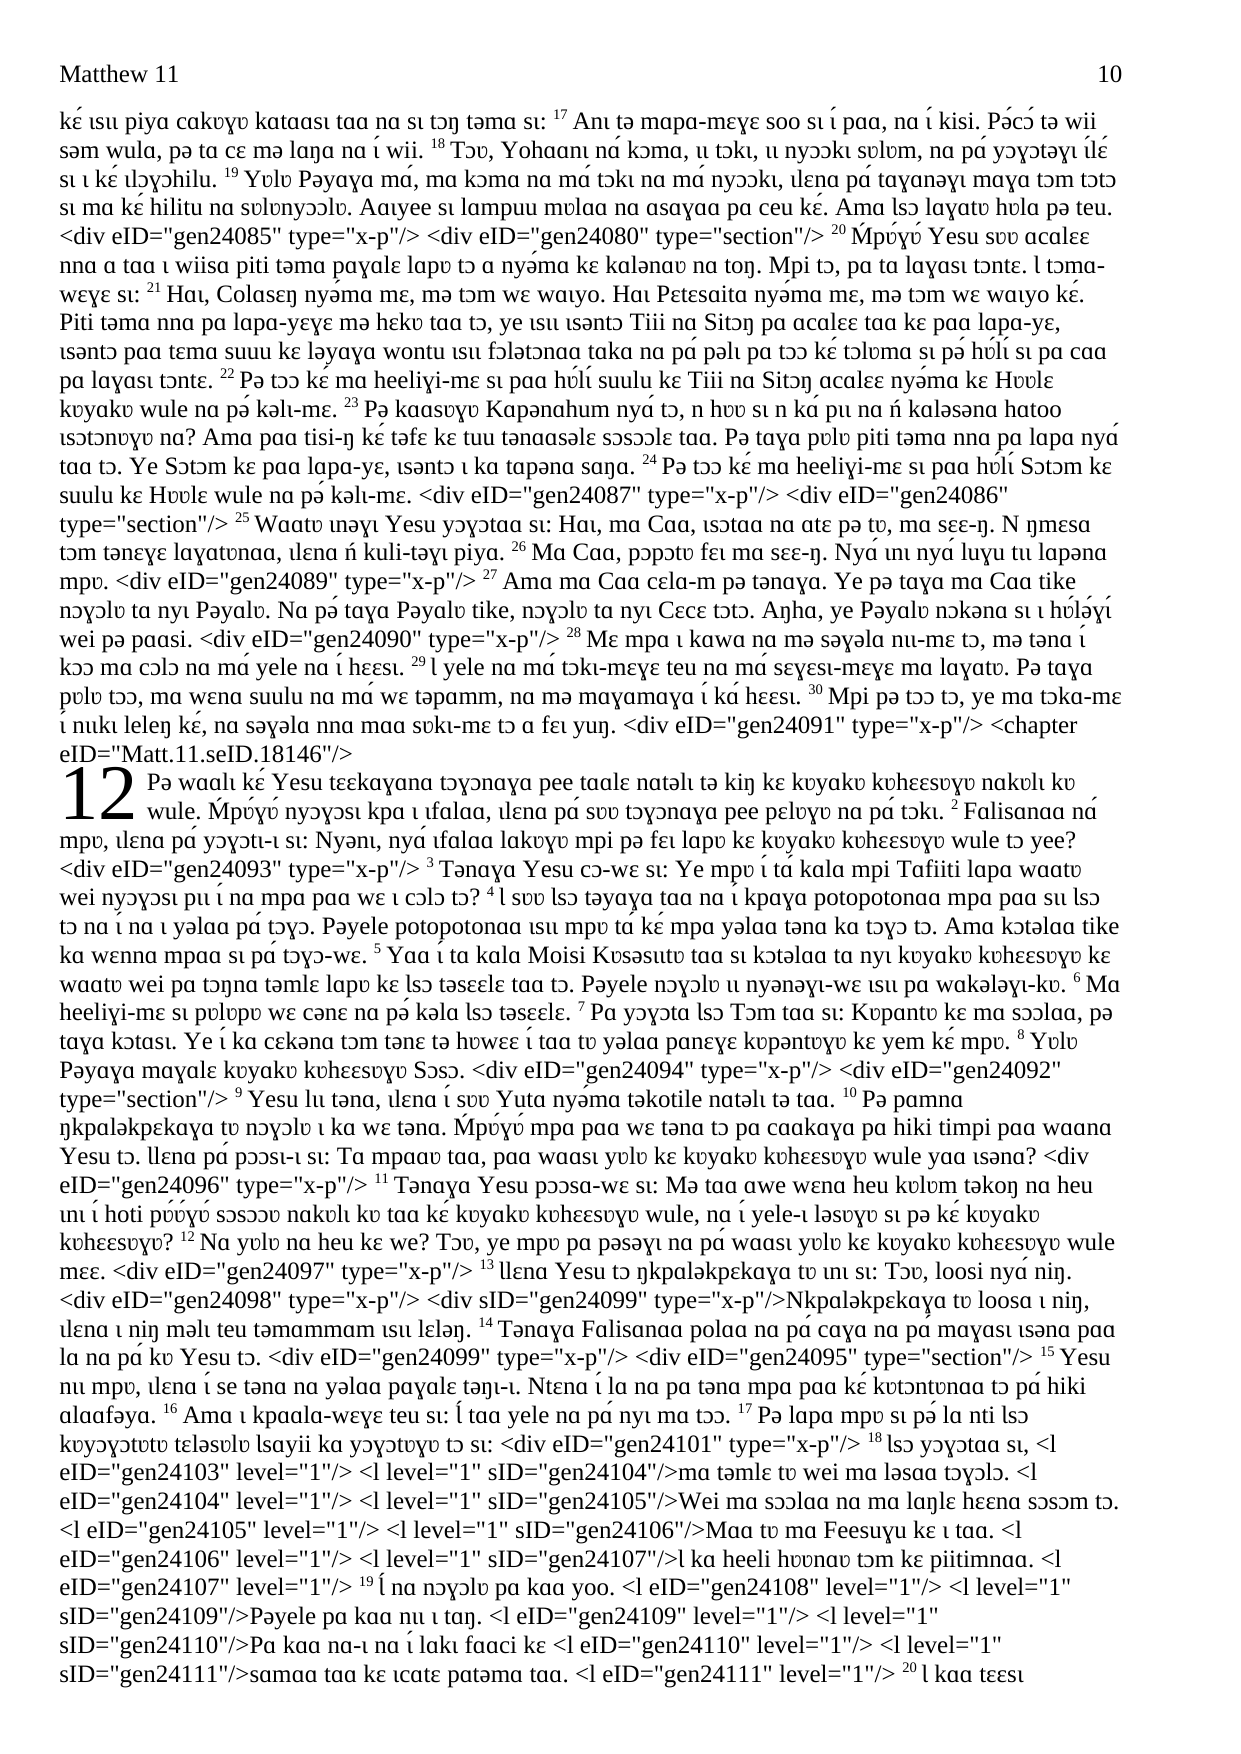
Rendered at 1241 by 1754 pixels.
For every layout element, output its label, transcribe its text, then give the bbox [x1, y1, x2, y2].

text 12Pǝ wɑɑlɩ kɛ́ Yesu tɛɛkɑɣɑnɑ tɔɣɔnɑɣɑ pee tɑɑlɛ nɑtǝlɩ tǝ kiŋ kɛ kʋyɑkʋ kʋhɛɛsʋɣʋ nɑkʋlɩ kʋ wule. Ḿpʋ́ɣʋ́ nyɔɣɔsɩ kpɑ ɩ ɩfɑlɑɑ, ɩlɛnɑ pɑ́ sʋʋ tɔɣɔnɑɣɑ pee pɛlʋɣʋ nɑ pɑ́ tɔkɩ. 2 Fɑlisɑnɑɑ nɑ́ mpʋ, ɩlɛnɑ pɑ́ yɔɣɔtɩ-ɩ sɩ: Nyǝnɩ, nyɑ́ ɩfɑlɑɑ lɑkʋɣʋ mpi pǝ fɛɩ lɑpʋ kɛ kʋyɑkʋ kʋhɛɛsʋɣʋ wule tɔ yee? <div eID="gen24093" type="x-p"/> 3 Tǝnɑɣɑ Yesu cɔ-wɛ sɩ: Ye mpʋ ɩ́ tɑ́ kɑlɑ mpi Tɑfiiti lɑpɑ wɑɑtʋ wei nyɔɣɔsɩ pɩɩ ɩ́ nɑ mpɑ pɑɑ wɛ ɩ cɔlɔ tɔ? 4 Ɩ sʋʋ Ɩsɔ tǝyɑɣɑ tɑɑ nɑ ɩ́ kpɑɣɑ potopotonɑɑ mpɑ pɑɑ sɩɩ Ɩsɔ tɔ nɑ ɩ́ nɑ ɩ yǝlɑɑ pɑ́ tɔɣɔ. Pǝyele potopotonɑɑ ɩsɩɩ mpʋ tɑ́ kɛ́ mpɑ yǝlɑɑ tǝnɑ kɑ tɔɣɔ tɔ. Amɑ kɔtǝlɑɑ tike kɑ wɛnnɑ mpɑɑ sɩ pɑ́ tɔɣɔ-wɛ. 5 Yɑɑ ɩ́ tɑ kɑlɑ Moisi Kʋsǝsɩɩtʋ tɑɑ sɩ kɔtǝlɑɑ tɑ nyɩ kʋyɑkʋ kʋhɛɛsʋɣʋ kɛ wɑɑtʋ wei pɑ tɔŋnɑ tǝmlɛ lɑpʋ kɛ Ɩsɔ tǝsɛɛlɛ tɑɑ tɔ. Pǝyele nɔɣɔlʋ ɩɩ nyǝnǝɣɩ-wɛ ɩsɩɩ pɑ wɑkǝlǝɣɩ-kʋ. 6 Mɑ heeliɣi-mɛ sɩ pʋlʋpʋ wɛ cǝnɛ nɑ pǝ́ kǝlɑ Ɩsɔ tǝsɛɛlɛ. 7 Pɑ yɔɣɔtɑ Ɩsɔ Tɔm tɑɑ sɩ: Kʋpɑntʋ kɛ mɑ sɔɔlɑɑ, pǝ tɑɣɑ kɔtɑsɩ. Ye ɩ́ kɑ cɛkǝnɑ tɔm tǝnɛ tǝ hʋwɛɛ ɩ́ tɑɑ tʋ yǝlɑɑ pɑnɛɣɛ kʋpǝntʋɣʋ kɛ yem kɛ́ mpʋ. 8 Yʋlʋ Pǝyɑɣɑ mɑɣɑlɛ kʋyɑkʋ kʋhɛɛsʋɣʋ Sɔsɔ. <div eID="gen24094" type="x-p"/> <div eID="gen24092" type="section"/> 9 Yesu lɩɩ tǝnɑ, ɩlɛnɑ ɩ́ sʋʋ Yutɑ nyǝ́mɑ tǝkotile nɑtǝlɩ tǝ tɑɑ. 10 Pǝ pɑmnɑ ŋkpɑlǝkpɛkɑɣɑ tʋ nɔɣɔlʋ ɩ kɑ wɛ tǝnɑ. Ḿpʋ́ɣʋ́ mpɑ pɑɑ wɛ tǝnɑ tɔ pɑ cɑɑkɑɣɑ pɑ hiki timpi pɑɑ wɑɑnɑ Yesu tɔ. Ɩlɛnɑ pɑ́ pɔɔsɩ-ɩ sɩ: Tɑ mpɑɑʋ tɑɑ, pɑɑ wɑɑsɩ yʋlʋ kɛ kʋyɑkʋ kʋhɛɛsʋɣʋ wule yɑɑ ɩsǝnɑ? <div eID="gen24096" type="x-p"/> 11 Tǝnɑɣɑ Yesu pɔɔsɑ-wɛ sɩ: Mǝ tɑɑ ɑwe wɛnɑ heu kʋlʋm tǝkoŋ nɑ heu ɩnɩ ɩ́ hoti pʋ́ʋ́ɣʋ́ sɔsɔɔʋ nɑkʋlɩ kʋ tɑɑ kɛ́ kʋyɑkʋ kʋhɛɛsʋɣʋ wule, nɑ ɩ́ yele-ɩ lǝsʋɣʋ sɩ pǝ kɛ́ kʋyɑkʋ kʋhɛɛsʋɣʋ? 12 Nɑ yʋlʋ nɑ heu kɛ we? Tɔʋ, ye mpʋ pɑ pǝsǝɣɩ nɑ pɑ́ wɑɑsɩ yʋlʋ kɛ kʋyɑkʋ kʋhɛɛsʋɣʋ wule mɛɛ. <div eID="gen24097" type="x-p"/> 13 Ɩlɛnɑ Yesu tɔ ŋkpɑlǝkpɛkɑɣɑ tʋ ɩnɩ sɩ: Tɔʋ, loosi nyɑ́ niŋ. <div eID="gen24098" type="x-p"/> <div sID="gen24099" type="x-p"/>Nkpɑlǝkpɛkɑɣɑ tʋ loosɑ ɩ niŋ, ɩlɛnɑ ɩ niŋ mǝlɩ teu tǝmɑmmɑm ɩsɩɩ lɛlǝŋ. 14 Tǝnɑɣɑ Fɑlisɑnɑɑ polɑɑ nɑ pɑ́ cɑɣɑ nɑ pɑ́ mɑɣɑsɩ ɩsǝnɑ pɑɑ lɑ nɑ pɑ́ kʋ Yesu tɔ. <div eID="gen24099" type="x-p"/> <div eID="gen24095" type="section"/> 15 Yesu nɩɩ mpʋ, ɩlɛnɑ ɩ́ se tǝnɑ nɑ yǝlɑɑ pɑɣɑlɛ tǝŋɩ-ɩ. Ntɛnɑ ɩ́ lɑ nɑ pɑ tǝnɑ mpɑ pɑɑ kɛ́ kʋtɔntʋnɑɑ tɔ pɑ́ hiki ɑlɑɑfǝyɑ. 16 Amɑ ɩ kpɑɑlɑ-wɛɣɛ teu sɩ: Ɩ́ tɑɑ yele nɑ pɑ́ nyɩ mɑ tɔɔ. 17 Pǝ lɑpɑ mpʋ sɩ pǝ́ lɑ nti Ɩsɔ kʋyɔɣɔtʋtʋ tɛlǝsʋlʋ Ɩsɑyii kɑ yɔɣɔtʋɣʋ tɔ sɩ: <div eID="gen24101" type="x-p"/> 18 Ɩsɔ yɔɣɔtɑɑ sɩ, <l eID="gen24103" level="1"/> <l level="1" sID="gen24104"/>mɑ tǝmlɛ tʋ wei mɑ lǝsɑɑ tɔɣɔlɔ. <l eID="gen24104" level="1"/> <l level="1" sID="gen24105"/>Wei mɑ sɔɔlɑɑ nɑ mɑ lɑŋlɛ hɛɛnɑ sɔsɔm tɔ. <l eID="gen24105" level="1"/> <l level="1" sID="gen24106"/>Mɑɑ tʋ mɑ Feesuɣu kɛ ɩ tɑɑ. <l eID="gen24106" level="1"/> <l level="1" sID="gen24107"/>Ɩ kɑ heeli hʋʋnɑʋ tɔm kɛ piitimnɑɑ. <l eID="gen24107" level="1"/> 19 Ɩ́ nɑ nɔɣɔlʋ pɑ kɑɑ yoo. <l eID="gen24108" level="1"/> <l level="1" sID="gen24109"/>Pǝyele pɑ kɑɑ nɩɩ ɩ tɑŋ. <l eID="gen24109" level="1"/> <l level="1" sID="gen24110"/>Pɑ kɑɑ nɑ-ɩ nɑ ɩ́ lɑkɩ fɑɑci kɛ <l eID="gen24110" level="1"/> <l level="1" sID="gen24111"/>sɑmɑɑ tɑɑ kɛ ɩcɑtɛ pɑtǝmɑ tɑɑ. <l eID="gen24111" level="1"/> 20 Ɩ kɑɑ tɛɛsɩ ɩsǝkpʋlʋɣʋ tʋ ɩsǝlɛ kɛ nɑŋtʋɣʋ. <l eID="gen24112" level="1"/> <l level="1" sID="gen24113"/>Ɩ kɑɑ tɛɛsɩ teesuɣu kɛ fǝtǝlɑ <l eID="gen24113" level="1"/> <l level="1" sID="gen24114"/>wei ɩ kɔkɔ tɔŋnɑ fiɣinuɣu tɔ. <l eID="gen24114" level="1"/> <l level="1" sID="gen24115"/>Hɑlǝnɑ ɩ́ tɛ siɣisuɣu tɔm nyʋɣʋ kɛ kʋsʋɣʋ. <l eID="gen24115" level="1"/> 21 Kɑteŋɑ tǝnɑ yǝlɑɑ kɑ́ tekiɣi-ɩ. <l eID="gen24116" level="1"/> <lg eID="gen24102"/><div eID="gen24100" type="section"/> 22 Ḿpʋ́ɣʋ́ pɑ kɔnɑ Yesu kɛ ɩlɔɣɔhilu wei ɩɩ nɑɑkɩ pǝyele ɩɩ yɔɣɔtǝɣɩ tɔ. Ɩlɛnɑ Yesu lɑ nɑ ɩ́ sʋʋ yɔɣɔtʋɣʋ nɑ nɑʋ. 23 Ḿpʋ́ɣʋ́ piti kpɑ yǝlɑɑ tǝnɑ nɑ pɑ́ tɔ sɩ: Yɑɑ Tɑfiiti Pǝyɑlʋ ɩnǝɣǝlɛ? <div eID="gen24118" type="x-p"/> 24 Amɑ Fɑlisɑnɑɑ nɑ́ kɔmɑ nɑ pɑ́ nɩɩ mpʋ, ɩlɛnɑ pɑ́ tɔ sɩ: Alɔɣɑɑ sɔsɔ wei pɑ yɑɑ sɩ Pesepule toŋ kɛ ɑpɑlʋ ɩnɛ ɩ tɔɣɔnǝɣǝnɑ ɑlɔɣɑɑ lɛmpɑ. <div eID="gen24119" type="x-p"/> 25 Yesu nɑ́ cɛkǝnɑ pɑ tɑɑ hʋwɛɛ, ɩlɛnɑ ɩ́ tɔ-wɛ sɩ: Ye kɑwulɑɣɑ ɩ́ wɛɛ nɑ kɑ tɑɑ yǝlɑɑ fɛɩ nɔɣɔ kʋlʋmɑɣɑ, nɔɔnɔɔ kɑ yɑwɑɣɑ. Nɑ ɩcɑtɛ ɩ́ wɛɛ nɑ tǝ tɑɑ yǝlɑɑ yɑɑ ye tǝyɑɣɑ wɛnnɑ nɑ kɑ tɑɑ nyǝ́mɑ fɛɩ nɔɣɔ kʋlʋmɑɣɑ, nɔɔnɔɔ kɑ yɑwɑ. 26 Ye Sɑtɑnɩ tɔɣɔnǝɣɩ ɩ tɩ, ɩlɛ pǝ wɛ ɩsɩɩ ɩ kɑwulɑɣɑ nyǝ́mɑ yooki pɑ tɑɑ pɑ tike ntɛ́. Nɑ sɑɑ ɩnɩ ɩ kɑwulɑɣɑ nyʋɣʋ ntɛ́ kɑ ɩsǝnɑ? 27 Ye ɩlɔɣɔʋ Pesepule toŋ kɛ mɑ lookinɑ ɑlɔɣɑɑ ɩsɩɩ mǝ hʋʋkʋɣʋ tɔ, ɩlɛ ɑwe toŋ kɛ mǝ pǝyɑlɑɑ nɑ́ lookinɑ pɑ nyǝ́mɑ? Tǝnɑɣɑ mǝ pǝyɑlɑɑ mpɛ pɑ mɑɣɑmɑɣɑ pɑɑ kʋnɑ mǝ tɔm. 28 Amɑ ye Ɩsɔ toŋ tɑɑ kɛ́ mɑ lookinɑ ɑlɔɣɑɑ, ɩlɛ Ɩsɔ Kɑwulɑɣɑ wɛ mǝ tɛɛ mǝ tɛɛ kɛ́. <div eID="gen24120" type="x-p"/> 29 Nɔɣɔlʋ kɑɑ pǝsɩ nɑ ɩ́ sʋʋ yʋlʋ toŋtʋ tǝyɑɣɑ sɩ ɩ kuuki ɩ wontu nɑ ɩ́ tɑ tɛmɩ-ɩ ŋmɩɩsɩ kɛ hɔkʋɣʋ. Amɑ ɩ kpɑɑ-ɩ kɛ́ nɑ ɩ́ hɔkɔ tǝkeŋkeŋ nɑ pǝ́cɔ́ ɩ́ sʋʋ wontu kuuu kɛ tǝyɑɣɑ tɑɑ. <div eID="gen24121" type="x-p"/> 30 Wei ɩ fɛɩ mɑ tɔɔ tɔ, pʋntʋ kɛ́ mɑ kolontu kɛ́. Nɑ wei ɩɩ sǝŋnɑ-m tɔɔsʋɣʋ tɔ ɩ yɑɑsǝɣɩ kɛ́. 31 Pǝ tɔɔ kɛ́ mɑ heeliɣi-mɛ tǝfoo sɩ pɑɑ yǝlɑɑ kʋwɑkǝlǝm kɑ tɔɔ ɩsǝnɑ, yɑɑ pɑɑ yɔɣɔtɩ ɩsɑɣɑtʋ ɩsɩɩ we, Ɩsɔ pǝsǝɣɩ nɑ ɩ́ hʋ́lɩ́-wɛɣɛ suulu. Amɑ wei ɩ kɑ yɔɣɔtɩ ɩsɑɣɑtʋ kɛ Feesuɣu Nɑŋŋtʋ tɔɔ tɔ, pɑ kɑɑ hʋ́lɩ́ pʋntʋ kɛ suulu. 32 Ye wei ɩ yɔɣɔtɑ Yʋlʋ Pǝyɑɣɑ mɑ́, mɑ tɔɔ kɛ́ ɩsɑɣɑtʋ, pɑɑ hʋ́lɩ́ pʋntʋ kɛ suulu. Amɑ wei ɩ́ yɔɣɔtɑ Feesuɣu Nɑŋŋtʋ tɔɔ kɛ́ ɩsɑɣɑtʋ, pʋntʋ kɑɑ nɑ suulu, pɑɑ sɑŋɑ, pɑɑ cele. <div eID="gen24122" type="x-p"/> <div eID="gen24117" type="section"/> 33 Tʋɣʋ ɩ́ lʋlǝɣɩ pee kʋpɑnɑ kɛ pɑ tɔŋ sɩ kʋ kɛ́ tʋɣʋ kʋpɑŋkʋ. Nɑ tʋɣʋ ɩ́ lʋlǝɣɩ pee ɑsɑɣɛɛ kɛ pɑ tɔŋ sɩ kʋ kɛ tʋɣʋ ɩsɑɣɑʋ. Pǝ tɑɣɑ pʋlʋ tɔɔ, tʋɣʋ lʋlʋɣʋ kiŋ kɛ pɑ nyǝŋnɑ-kʋ. 34 Akɑlɑ piyɑ mɛ, ɩsǝnɑɣɑ mɛ mpɑ ɩ́ kɛ́ ɑsɑɣɑɑ tɔ ɩ́ kɑ́ pǝsɩ nɑ ɩ́ yɔɣɔtɩ tɔm kʋpɑntʋ? Pǝ tɑɣɑ pʋlʋ, ɩsǝnɑ yʋlʋ lotu tɑɑ tɔɔwɑ tɔ ḿpʋ́ɣʋ́ ɩ yɔɣɔtɑɣɑ hʋ́lǝ́ɣɩ́. 35 Yʋlʋpɑŋ kʋpɑntʋ lɩɩkǝnɑ tuu ɩ lotu tɑɑ kʋpɑntʋ kiŋ kɛ́. Ɩlɛnɑ ɩsɑɣɑʋ ɩnɩ ɩ́lɛ́ ɩ ɩsɑɣɑtʋ lɩɩnɑ tuu ɩ lotu tɑɑ ɩsɑɣɑtʋ kiŋ. 36 Mɑ heeliɣi-mɛ sɩ Hʋʋlɛ wule pɑɑ pɔɔsɩ yǝlɑɑ nɑ pɑɑ heelinɑ pɑ mɑɣɑmɑɣɑ pɑ nɔɔsɩ kɛ pɑɑ tɔmɑɣɑ kpɑɩ nyǝŋkɑ ŋkɑ pɑ yɔɣɔtɑ yem tɔ. 37 Pǝ tɑɣɑ pʋlʋ, nyɑ́ yɔɣɔtɑɣɑ tɑɑ kɛ́ pɑɑ nyǝnɑ sɩ nyɑ́ tɔm tewɑ yɑɑ tǝ sǝpɑ. <div eID="gen24124" type="x-p"/> <div eID="gen24123" type="section"/> 38 Ḿpʋ́ɣʋ́ Ɩsɔ Tɔm sɛɣɛsǝlɑɑ nɑpǝlɩ nɑ Fɑlisɑnɑɑ nɑpǝlɩ pɑ tɔmɑ Yesu sɩ: Tɑcɑɑ, tǝ cɑɑ sɩ ń lɑ-tʋɣʋ piti tǝmlɛ nɑtǝlɩ nɑ tǝ́ nɑ́. <div eID="gen24126" type="x-p"/> 39 Tǝnɑɣɑ Yesu tɔmɑ-wɛ sɩ: Kʋfɑlɑŋ yǝlɑɑ ɑsɑɣɑɑ mpɑ pɑɑ tɛŋ Ɩsɔ nɑ pɑ tɑɑ tɔ pɑ cɑɑ pɑ́ nɑ́ piti tǝmlɛ nɑtǝlɩ. Ɩlɛ pɑ kɑɑ nɑ nɑtǝlɩ, ye pǝ tɑɣɑ Ɩsɔ kʋyɔɣɔtʋtʋ tɛlǝsʋlʋ Yonɑɑsɩ nyǝntɛ. 40 Pǝ tɑɣɑ pʋlʋ, ɩsɩɩ Yonɑɑsɩ cɑɣɑʋ tinte sɔsɔɔlɛ lotu tɑɑ kɛ́ kʋyɛɛŋ tooso kɛ́ ilim nɑ ɑhoo tɔ, mpʋ tɔtɔɣɔ Yʋlʋ Pǝyɑɣɑ mɑ́ mɑɑ cɑɣɑ tɛtʋ tɛɛ kɛ́ kʋyɛɛŋ tooso kɛ ilim nɑ ɑhoo. 41 Ye pǝ tɑlɑ Hʋʋlɛ wule Ninifi nyǝ́mɑ kɑ́ kʋ kʋfɑlɑŋ yǝlɑɑ pɑnɛ pɑ tɔm. Pǝ tɑɣɑ pʋlʋ, kʋyɑŋku pɛlɛ pɑ nɩɩ Yonɑɑsɩ wɑɑsʋ tɔ pɑ yelɑ pɑ ɩsɑɣɑtʋ kɛ kpɑkpɑɑ kɛ́. Pǝyele pʋlʋpʋ wɛ cǝnɛ nɑ pǝ́ tɛɛ Yonɑɑsɩ ɩnɩ. 42 Nɑ ye pǝ tɑlɑ Hʋʋlɛ wule tɔtɔ, ilim mpǝtǝŋ tɔɔ wulɑʋ ɑlʋ nyǝŋ kɑ́ kʋ kʋfɑlɑŋ yǝlɑɑ pɑnɛ pɑ tɔm kɛ mpi pǝ tɔɔ ɩ́lɛ́ ɩ kɑ lɩɩnɑ tuu tɛtʋ pooluŋ tɑɑ nɑ ɩ́ kɔɔ sɩ ɩ nɩɩkɩ ɩsǝnɑ Sɑlʋmɔŋ yɔɣɔtɑɣɑnɑ nyǝm tɔ. Pǝ́cɔ́ pʋlʋpʋ wɛ cǝnɛ nɑ pǝ́ tɛɛ Sɑlʋmɔŋ tǝcɑɣɑcɑɣɑ. <div eID="gen24127" type="x-p"/> <div eID="gen24125" type="section"/> 43 Wɑɑtʋ wei pɑ́ loowɑ ɩlɔɣɔʋ, wʋlɑɣɑ tɑɑ kɛ́ ɩ cɔɔkɩ sɩ ɩ́ hɛɛsɩ. Ɩ lɑŋǝɣɩ 44 ɩlɛnɑ ɩ́ tɑɣɑnɩ ɩ tɑɑ sɩ: Mɑɑ mǝlɩ tǝyɑɣɑ ŋkɑ kɑ tɑɑ mɑ lɩɩwɑ tɔɣɔ. Ɩ tɑkɩ kɛlɛ kɑ tɑɑ, ɩlɛ ɩ kɑ́ mɑɣɑnɑ pɑ hɑsɑ-kɛ nɑ pɑ́ tɑɣɑnɩ pǝ tǝnɑɣɑ teu, nɑ nɔɣɔlʋ fɛɩ kɑ tɑɑ. 45 Pǝlɛ tɔ ɩ puki kɛ́ nɑ ɩ́ cɑɑ ɑlɔɣɑɑ lɛlɑɑ mpɑ pɑ kǝlɑ ɩnǝɣɩ ɩsɑɣɑtʋ tɔɣɔ tɔm nɑɑtosompɔɣɔlɑɣɑ, nɑ pɑ́ kɔɔ nɑ pɑ́ cɑɣɑ tǝyɑɣɑ ŋkɛ kɑ tɑɑ. Ɩlɛnɑ lɔŋ nyǝntʋ nɑ́ɑ́ mǝlɩ nɑ tǝ́ lɑ́ sɑnɑ nɑ nɔɔnɔɔ nyǝntʋ. Ḿpʋ́ɣʋ́ pǝ wɛɛ nɑ kʋfɑlɑŋ yǝlɑɑ ɑsɑɣɑɑ pɑnɛ. <div eID="gen24129" type="x-p"/> <div eID="gen24128" type="section"/> 46 Yesu tɔŋnɑ sɑmɑɑ kɛ yɔɣɔtǝnɑʋ kɛ mpʋ, ɩlɛ ɩ too nɑ ɩ newɑɑ ɑpɑlɑɑ nyǝ́mɑ pɑ tɑlɑɑ kɛlɛ, nɑ pɑ́ sǝŋɑ ɑwɑlɩ nɑ pɑ́ cɑɑ pɑ yɔɣɔtǝnɑ-ɩ. 47 Ḿpʋ́ɣʋ́ nɔɣɔlʋ tɛlǝsɑ Yesu sɩ: Nyɑ́ too nɑ nyɑ́ newɑɑ pɑ sǝŋnɑ ntɛɣɛ ɑwɑlɩ nɑ pɑ́ cɑɑ pɑ yɔɣɔtǝnɑ-ŋ. <div eID="gen24131" type="x-p"/> 48 Tǝnɑɣɑ Yesu nɔɣɔ tǝkpɑʋ sɩ: Aweɣe mɑ too, nɑ mpɑɣɑ mɑ newɑɑ ye? <div eID="gen24132" type="x-p"/> 49 Ɩlɛnɑ Yesu hʋ́lɩ́ ɩ ɩfɑlɑɑ kɛ niŋ nɑ ɩ tɔ sɩ: Ɩɩ nɑɑ mɑ too nɑ mɑ newɑɑ ntɔ. 50 Pǝ tɑɣɑ pʋlʋ tɔɔ, mpɑ pɑ lɑkɩ mpi mɑ Cɑɑ wei ɩ wɛ ɩsɔtɑɑ tɔ ɩ cɑɑkɩ tɔ, mpɛɣɛlɛ mɑ newɑɑ nɑ mɑ toonɑɑ. <div eID="gen24133" type="x-p"/> <chapter eID="Matt.12.seID.18177"/> [59, 767, 1122, 1687]
text 11Yesu tɛmɑ ɩ ɩfɑlɑɑ nɑɑnʋwɑ nɑ nɑɑlɛ kɛ pǝ tǝnɑɣɑ kɛɛsʋɣʋ kɛ mpʋ, ɩlɛnɑ ɩ́ kʋlɩ tǝnɑ nɑ ɩ́ tɛɛ sɩ ɩ sɛɣɛsǝɣɩ nɑ ɩ́ lɑkɩ wɑɑsʋ kɛ ɑcɑlɛɛ tɑɑ. <div eID="gen24081" type="x-p"/> 2 Lʋm Sɔlʋ Yohɑɑnɩ wɛ sɑlǝkɑ tɑɑ nɑ ɩ́ nɩɩ pɑ yɔɣɔtǝɣɩ nti nti Kilisiti lɑkɩ tɔ pǝ tɔm. Ɩlɛnɑ ɩ́ tili ɩ mɑɣɑmɑɣɑ ɩ ɩfɑlɑɑ tɑɑ nɑpǝlɩ, 3 sɩ pɑ́ pɔɔsɩ-ɩ sɩ: Nyɑɣɑlɛ wei ɩ tɔm pɑɑ tɔmɑ sɩ ɩ kɑ́ kɔɔ tɔ, yɑɑ nɔɣɔlʋ wɛɛ ɩ kɔŋ tǝ tɑŋ ɩlɛ? <div eID="gen24082" type="x-p"/> 4 Ḿpʋ́ɣʋ́ Yesu cɔ-wɛ sɩ: Ɩ́ polo nɑ ɩ́ kɛɛsɩ Yohɑɑnɩ kɛ nti ɩ́ nɩɩkɩ nɑ nti ɩ́ nɑɑkɩ tɔ sɩ, 5 yʋlʋmɑɑ nɑɑkɩ, kɑɑkɑlɑsɩ tɔŋ, nɑ tɔnʋɣʋ tɔɔ ɑsilimɑ kʋtɔŋ nyǝ́mɑ nɑɑkɩ nyʋɣʋ, ntɑmɑɑ nɩɩkɩ, sǝtɑɑ nɑ́ feŋ. Pǝ́cɔ́ kʋnyɔntʋnɑɑ nɑ́ tɔŋnɑ Lɑɑpɑɑlɩ Kʋpɑŋ kɛ nɩɩʋ. 6 Wei ɩ nɑɑni kɑɑ lɩɩ mɑ tɔɔ tɔ pʋntʋ nɩɩ leleŋ kɛ́. <div eID="gen24083" type="x-p"/> 7 Yohɑɑnɩ ɩfɑlɑɑ mpɛ pɑ kɔmɑ nɑ pɑ́ kpe, ɩlɛnɑ Yesu sʋʋ sɑmɑɑ kɛ Yohɑɑnɩ tɔm pɔɔsʋɣʋ sɩ: Pepeɣe ɩ́ kɑ polɑ wʋlɑɣɑ tɛtʋ tɑɑ kɛ́ nɑʋ ye? Heelim mɑkɩ nɑ pǝ́ ciɣitiɣi sǝsǝncɑŋɑ ŋkɑ tɔ? Anɩ pǝ tɑɣɑ tǝlɛ. 8 Ɩlɛ pepe nɑʋ kɛ ɩ́ polɑɑ? Yɑɑ yʋlʋ wei ɩ suu kɑcɔkɑ wontu tɔ? Tɔʋ mpɑ pɑ suuki kɑcɔkɑ wontu tɔ ɑwulɑɑ tɛɛsɩ tɑɑ kɛ́ pɛlɛ pɑ wɛɛ. 9 Ɩlɛ pepe mɑɣɑmɑɣɑ kɛ ɩ́ kɑ tɩɩ polɑ nɑʋ? Yɑɑ Ɩsɔ kʋyɔɣɔtʋtʋ tɛlǝsʋlʋ nɔɣɔlʋ? Tɑmpɑm, Ɩsɔ kʋyɔɣɔtʋtʋ tɛlǝsʋlʋ kɛ́. Hɑlɩ mɑ heeliɣi-mɛ sɩ ɩ tɩɩ kǝlɑ mpʋ. 10 Ɩ tɔm kɛ pɑ tɩɩ ŋmɑɑwɑ Ɩsɔ Tɔm tɑɑ sɩ: Nyǝnɩ, mɑ tillu ntɔ mɑ tɛlǝsǝɣɩ nyɑ́ nɔɣɔ tɔɔ, sɩ ɩ́ tɑɣɑnɩ nyɑ́ mpɑɑʋ nɑ ń kɔŋ. 11 Mɑ heeliɣi-mɛɣɛ tɑmpɑnɑ sɩ, yʋlʋpiyɑ tǝnɑ tɑɑ nɔɣɔlʋ fɛɩ wei ɩ kǝlɑ Ɩsɔ Lʋm Sɔlʋ Yohɑɑnɩ tɔ. Ɩlɛ pɑɑ nɑ mpʋ ɩsɔtɑɑ Kɑwulɑɣɑ tɑɑ sǝkpelu mɑɣɑmɑɣɑ tɛɛ-ɩ. 12 Hɑtoo pǝ kpɑɣɑʋ wɑɑtʋ wei Ɩsɔ Lʋm Sɔlʋ Yohɑɑnɩ lɑkɑɣɑ wɑɑsʋ nɑ pǝ tɑnɑ sɑŋɑ tɔ, ɩsɔtɑɑ Kɑwulɑɣɑ hikuɣu kɛ́ ɩsǝlɛ kʋsɛɛmlɛ tɔm kɛ́. Nɑ mpɑ pɑ sɛɛsɑ ɩsɛ tɔ mpɛ pɑ hikiɣinɑ-kɛ. 13 Ɩsɔ kʋyɔɣɔtʋtʋ tɛlǝsǝlɑɑ tǝnɑ nɑ Moisi kʋsǝsɩɩtʋ kpɑɑlɑ Kɑwulɑɣɑ ŋkɛ kɑ tɔm, hɑlǝnɑ pǝ́ tɑlɑ Yohɑɑnɩ kɔntɛ. 14 Ɩɩ cɑɑ mɑ tɔm mʋɣʋ tɔɣɔ, tɔfɔ mɑ heeliɣi-mɛ sɩ Yohɑɑnɩ ɩnǝɣǝlɛ Ilii wei pɑɑ tɔmɑ sɩ ɩ kɑ́ mǝlɩ tɔ. 15 Ye ɩ́ kɛ́ nɩɩlɑɑ ɩ́ nɩɩ. <div eID="gen24084" type="x-p"/> 16 Pepeɣe mɑɑ kɛɛsǝnɑ kʋfɑlɑŋ yǝlɑɑ pɑnɛ? Pɑ nǝɣǝsǝnɑ kɛ́ ɩsɩɩ piyɑ cɑkʋɣʋ kɑtɑɑsɩ tɑɑ nɑ sɩ tɔŋ tǝmɑ sɩ: 17 Anɩ tǝ mɑpɑ-mɛɣɛ soo sɩ ɩ́ pɑɑ, nɑ ɩ́ kisi. Pǝ́cɔ́ tǝ wii sǝm wulɑ, pǝ tɑ cɛ mǝ lɑŋɑ nɑ ɩ́ wii. 18 Tɔʋ, Yohɑɑnɩ nɑ́ kɔmɑ, ɩɩ tɔkɩ, ɩɩ nyɔɔkɩ sʋlʋm, nɑ pɑ́ yɔɣɔtǝɣɩ ɩ́lɛ́ sɩ ɩ kɛ́ ɩlɔɣɔhilu. 19 Yʋlʋ Pǝyɑɣɑ mɑ́, mɑ kɔmɑ nɑ mɑ́ tɔkɩ nɑ mɑ́ nyɔɔkɩ, ɩlɛnɑ pɑ́ tɑɣɑnǝɣɩ mɑɣɑ tɔm tɔtɔ sɩ mɑ kɛ́ hilitu nɑ sʋlʋnyɔɔlʋ. Aɑɩyee sɩ lɑmpuu mʋlɑɑ nɑ ɑsɑɣɑɑ pɑ ceu kɛ́. Amɑ Ɩsɔ lɑɣɑtʋ hʋlɑ pǝ teu. <div eID="gen24085" type="x-p"/> <div eID="gen24080" type="section"/> 20 Ḿpʋ́ɣʋ́ Yesu sʋʋ ɑcɑlɛɛ nnɑ ɑ tɑɑ ɩ wiisɑ piti tǝmɑ pɑɣɑlɛ lɑpʋ tɔ ɑ nyǝ́mɑ kɛ kɑlǝnɑʋ nɑ toŋ. Mpi tɔ, pɑ tɑ lɑɣɑsɩ tɔntɛ. Ɩ tɔmɑ-wɛɣɛ sɩ: 21 Hɑɩ, Colɑsɛŋ nyǝ́mɑ mɛ, mǝ tɔm wɛ wɑɩyo. Hɑɩ Pɛtɛsɑitɑ nyǝ́mɑ mɛ, mǝ tɔm wɛ wɑɩyo kɛ́. Piti tǝmɑ nnɑ pɑ lɑpɑ-yɛɣɛ mǝ hɛkʋ tɑɑ tɔ, ye ɩsɩɩ ɩsǝntɔ Tiii nɑ Sitɔŋ pɑ ɑcɑlɛɛ tɑɑ kɛ pɑɑ lɑpɑ-yɛ, ɩsǝntɔ pɑɑ tɛmɑ suuu kɛ lǝyɑɣɑ wontu ɩsɩɩ fɔlǝtɔnɑɑ tɑkɑ nɑ pɑ́ pǝlɩ pɑ tɔɔ kɛ́ tɔlʋmɑ sɩ pǝ́ hʋ́lɩ́ sɩ pɑ cɑɑ pɑ lɑɣɑsɩ tɔntɛ. 22 Pǝ tɔɔ kɛ́ mɑ heeliɣi-mɛ sɩ pɑɑ hʋ́lɩ́ suulu kɛ Tiii nɑ Sitɔŋ ɑcɑlɛɛ nyǝ́mɑ kɛ Hʋʋlɛ kʋyɑkʋ wule nɑ pǝ́ kǝlɩ-mɛ. 23 Pǝ kɑɑsʋɣʋ Kɑpǝnɑhum nyɑ́ tɔ, n hʋʋ sɩ n kɑ́ pɩɩ nɑ ń kɑlǝsǝnɑ hɑtoo ɩsɔtɔnʋɣʋ nɑ? Amɑ pɑɑ tisi-ŋ kɛ́ tǝfɛ kɛ tuu tǝnɑɑsǝlɛ sɔsɔɔlɛ tɑɑ. Pǝ tɑɣɑ pʋlʋ piti tǝmɑ nnɑ pɑ lɑpɑ nyɑ́ tɑɑ tɔ. Ye Sɔtɔm kɛ pɑɑ lɑpɑ-yɛ, ɩsǝntɔ ɩ kɑ tɑpǝnɑ sɑŋɑ. 24 Pǝ tɔɔ kɛ́ mɑ heeliɣi-mɛ sɩ pɑɑ hʋ́lɩ́ Sɔtɔm kɛ suulu kɛ Hʋʋlɛ wule nɑ pǝ́ kǝlɩ-mɛ. <div eID="gen24087" type="x-p"/> <div eID="gen24086" type="section"/> 25 Wɑɑtʋ ɩnǝɣɩ Yesu yɔɣɔtɑɑ sɩ: Hɑɩ, mɑ Cɑɑ, ɩsɔtɑɑ nɑ ɑtɛ pǝ tʋ, mɑ sɛɛ-ŋ. N ŋmɛsɑ tɔm tǝnɛɣɛ lɑɣɑtʋnɑɑ, ɩlɛnɑ ń kuli-tǝɣɩ piyɑ. 26 Mɑ Cɑɑ, pɔpɔtʋ fɛɩ mɑ sɛɛ-ŋ. Nyɑ́ ɩnɩ nyɑ́ luɣu tɩɩ lɑpǝnɑ mpʋ. <div eID="gen24089" type="x-p"/> 27 Amɑ mɑ Cɑɑ cɛlɑ-m pǝ tǝnɑɣɑ. Ye pǝ tɑɣɑ mɑ Cɑɑ tike nɔɣɔlʋ tɑ nyɩ Pǝyɑlʋ. Nɑ pǝ́ tɑɣɑ Pǝyɑlʋ tike, nɔɣɔlʋ tɑ nyɩ Cɛcɛ tɔtɔ. Aŋhɑ, ye Pǝyɑlʋ nɔkǝnɑ sɩ ɩ hʋ́lǝ́ɣɩ́ wei pǝ pɑɑsi. <div eID="gen24090" type="x-p"/> 28 Mɛ mpɑ ɩ kɑwɑ nɑ mǝ sǝɣǝlɑ nɩɩ-mɛ tɔ, mǝ tǝnɑ ɩ́ kɔɔ mɑ cɔlɔ nɑ mɑ́ yele nɑ ɩ́ hɛɛsɩ. 29 Ɩ yele nɑ mɑ́ tɔkɩ-mɛɣɛ teu nɑ mɑ́ sɛɣɛsɩ-mɛɣɛ mɑ lɑɣɑtʋ. Pǝ tɑɣɑ pʋlʋ tɔɔ, mɑ wɛnɑ suulu nɑ mɑ́ wɛ tǝpɑmm, nɑ mǝ mɑɣɑmɑɣɑ ɩ́ kɑ́ hɛɛsɩ. 30 Mpi pǝ tɔɔ tɔ, ye mɑ tɔkɑ-mɛ ɩ́ nɩɩkɩ leleŋ kɛ́, nɑ sǝɣǝlɑ nnɑ mɑɑ sʋkɩ-mɛ tɔ ɑ fɛɩ yuŋ. <div eID="gen24091" type="x-p"/> <chapter eID="Matt.11.seID.18146"/> [59, 106, 1122, 767]
